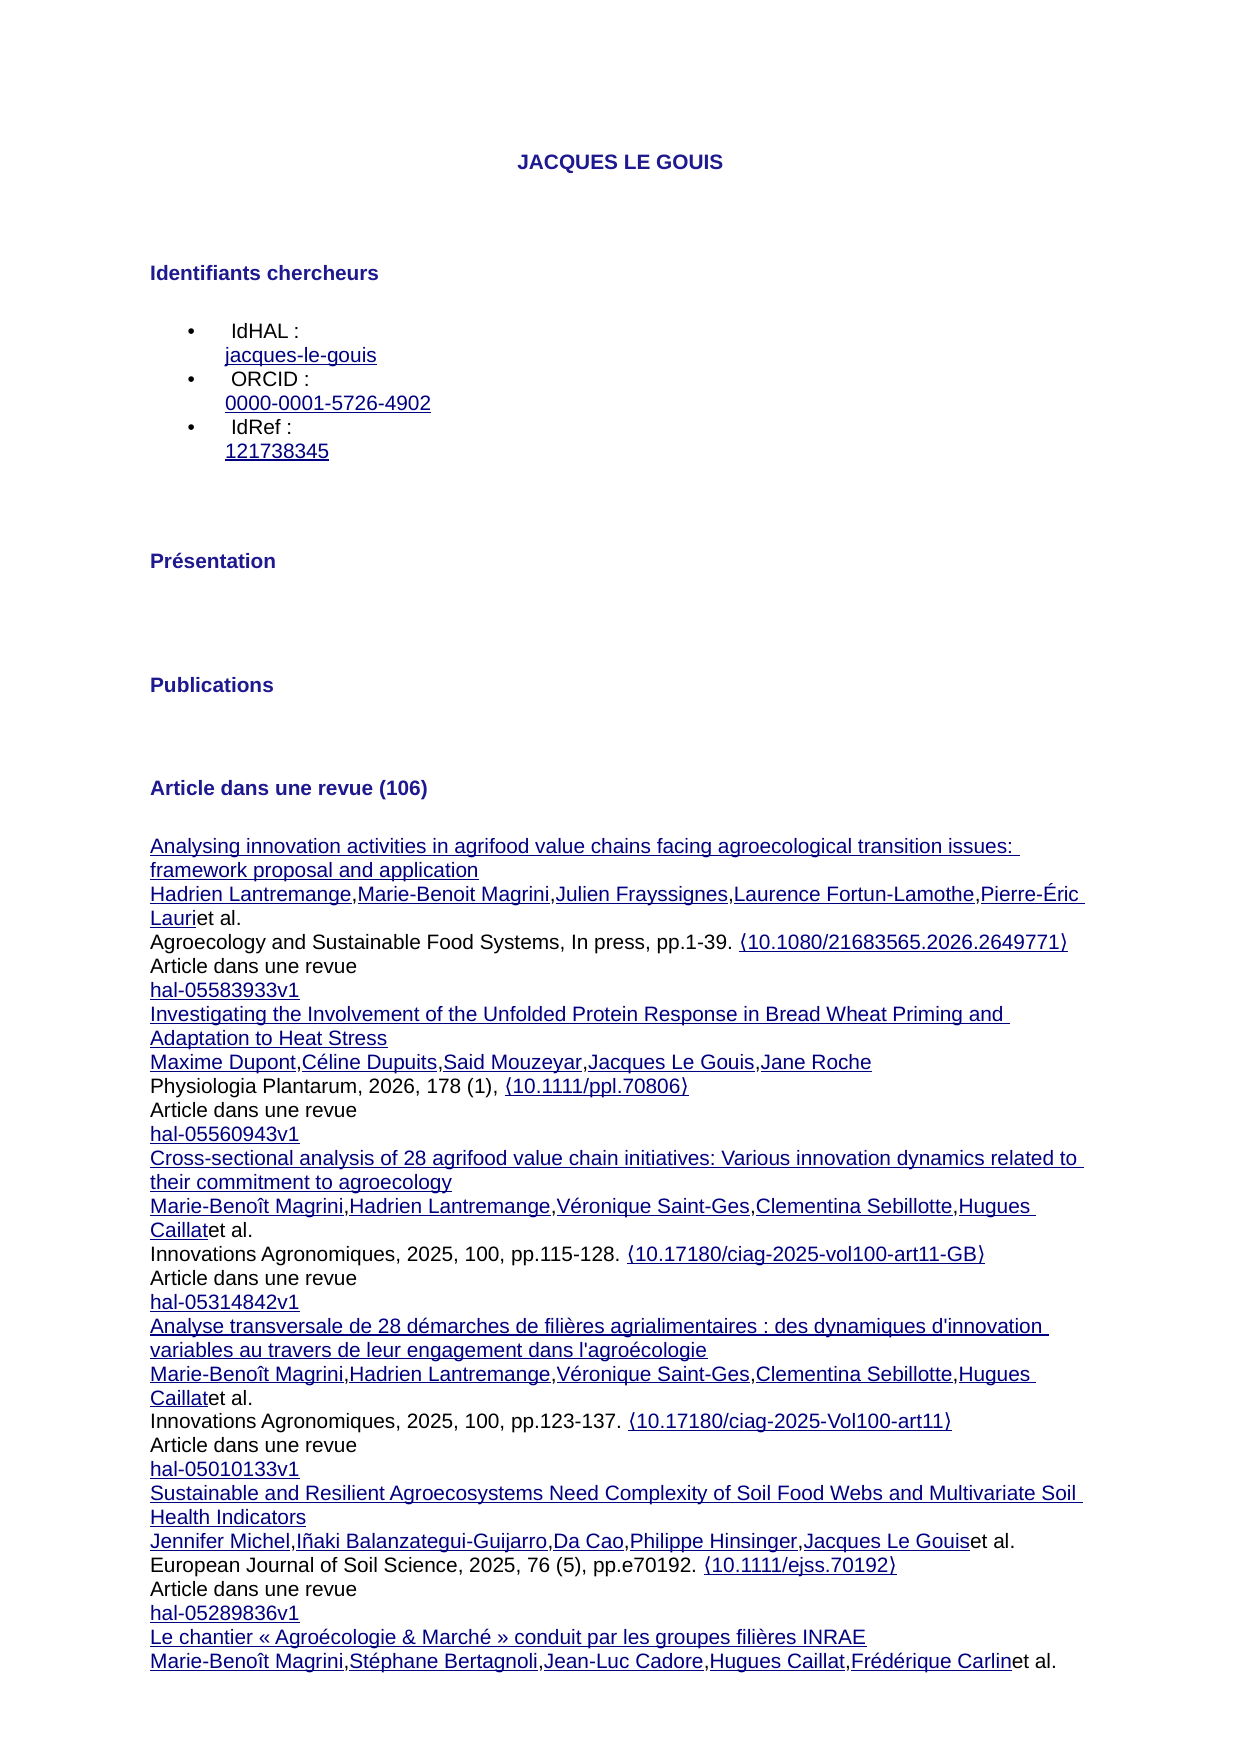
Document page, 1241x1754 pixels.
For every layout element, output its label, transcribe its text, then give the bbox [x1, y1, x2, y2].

table_cell Investigating the Involvement of the Unfolded Protein Response in Bread Wheat Priming and Adaptation to Heat Stress Maxime Dupont,Céline Dupuits,Said Mouzeyar,Jacques Le Gouis,Jane Roche Physiologia Plantarum, 2026, 178 (1), ⟨10.1111/ppl.70806⟩ Article dans une revue hal-05560943v1 [150, 1002, 1090, 1146]
list IdRef : [187, 414, 1090, 438]
list 0000-0001-5726-4902 [187, 391, 1090, 414]
table_cell Cross-sectional analysis of 28 agrifood value chain initiatives: Various innovation dynamics related to their commitment to agroecology Marie-Benoît Magrini,Hadrien Lantremange,Véronique Saint-Ges,Clementina Sebillotte,Hugues Caillatet al. Innovations Agronomiques, 2025, 100, pp.115-128. ⟨10.17180/ciag-2025-vol100-art11-GB⟩ Article dans une revue hal-05314842v1 [150, 1146, 1090, 1313]
table_header Analysing innovation activities in agrifood value chains facing agroecological transition issues: framework proposal and application Hadrien Lantremange,Marie-Benoit Magrini,Julien Frayssignes,Laurence Fortun-Lamothe,Pierre-Éric Lauriet al. Agroecology and Sustainable Food Systems, In press, pp.1-39. ⟨10.1080/21683565.2026.2649771⟩ Article dans une revue hal-05583933v1 [150, 834, 1090, 1002]
subtitle Présentation [150, 549, 1090, 573]
subtitle Publications [150, 673, 1090, 697]
list jacques-le-gouis [187, 343, 1090, 367]
subtitle JACQUES LE GOUIS [150, 150, 1090, 174]
table_cell Analyse transversale de 28 démarches de filières agrialimentaires : des dynamiques d'innovation variables au travers de leur engagement dans l'agroécologie Marie-Benoît Magrini,Hadrien Lantremange,Véronique Saint-Ges,Clementina Sebillotte,Hugues Caillatet al. Innovations Agronomiques, 2025, 100, pp.123-137. ⟨10.17180/ciag-2025-Vol100-art11⟩ Article dans une revue hal-05010133v1 [150, 1314, 1090, 1481]
table_cell Le chantier « Agroécologie & Marché » conduit par les groupes filières INRAE Marie-Benoît Magrini,Stéphane Bertagnoli,Jean-Luc Cadore,Hugues Caillat,Frédérique Carlinet al. [150, 1625, 1090, 1673]
subtitle Identifiants chercheurs [150, 260, 1090, 284]
list 121738345 [187, 438, 1090, 462]
list ORCID : [187, 367, 1090, 391]
table_cell Sustainable and Resilient Agroecosystems Need Complexity of Soil Food Webs and Multivariate Soil Health Indicators Jennifer Michel,Iñaki Balanzategui-Guijarro,Da Cao,Philippe Hinsinger,Jacques Le Gouiset al. European Journal of Soil Science, 2025, 76 (5), pp.e70192. ⟨10.1111/ejss.70192⟩ Article dans une revue hal-05289836v1 [150, 1481, 1090, 1625]
list IdHAL : [187, 319, 1090, 343]
subtitle Article dans une revue (106) [150, 776, 1090, 800]
